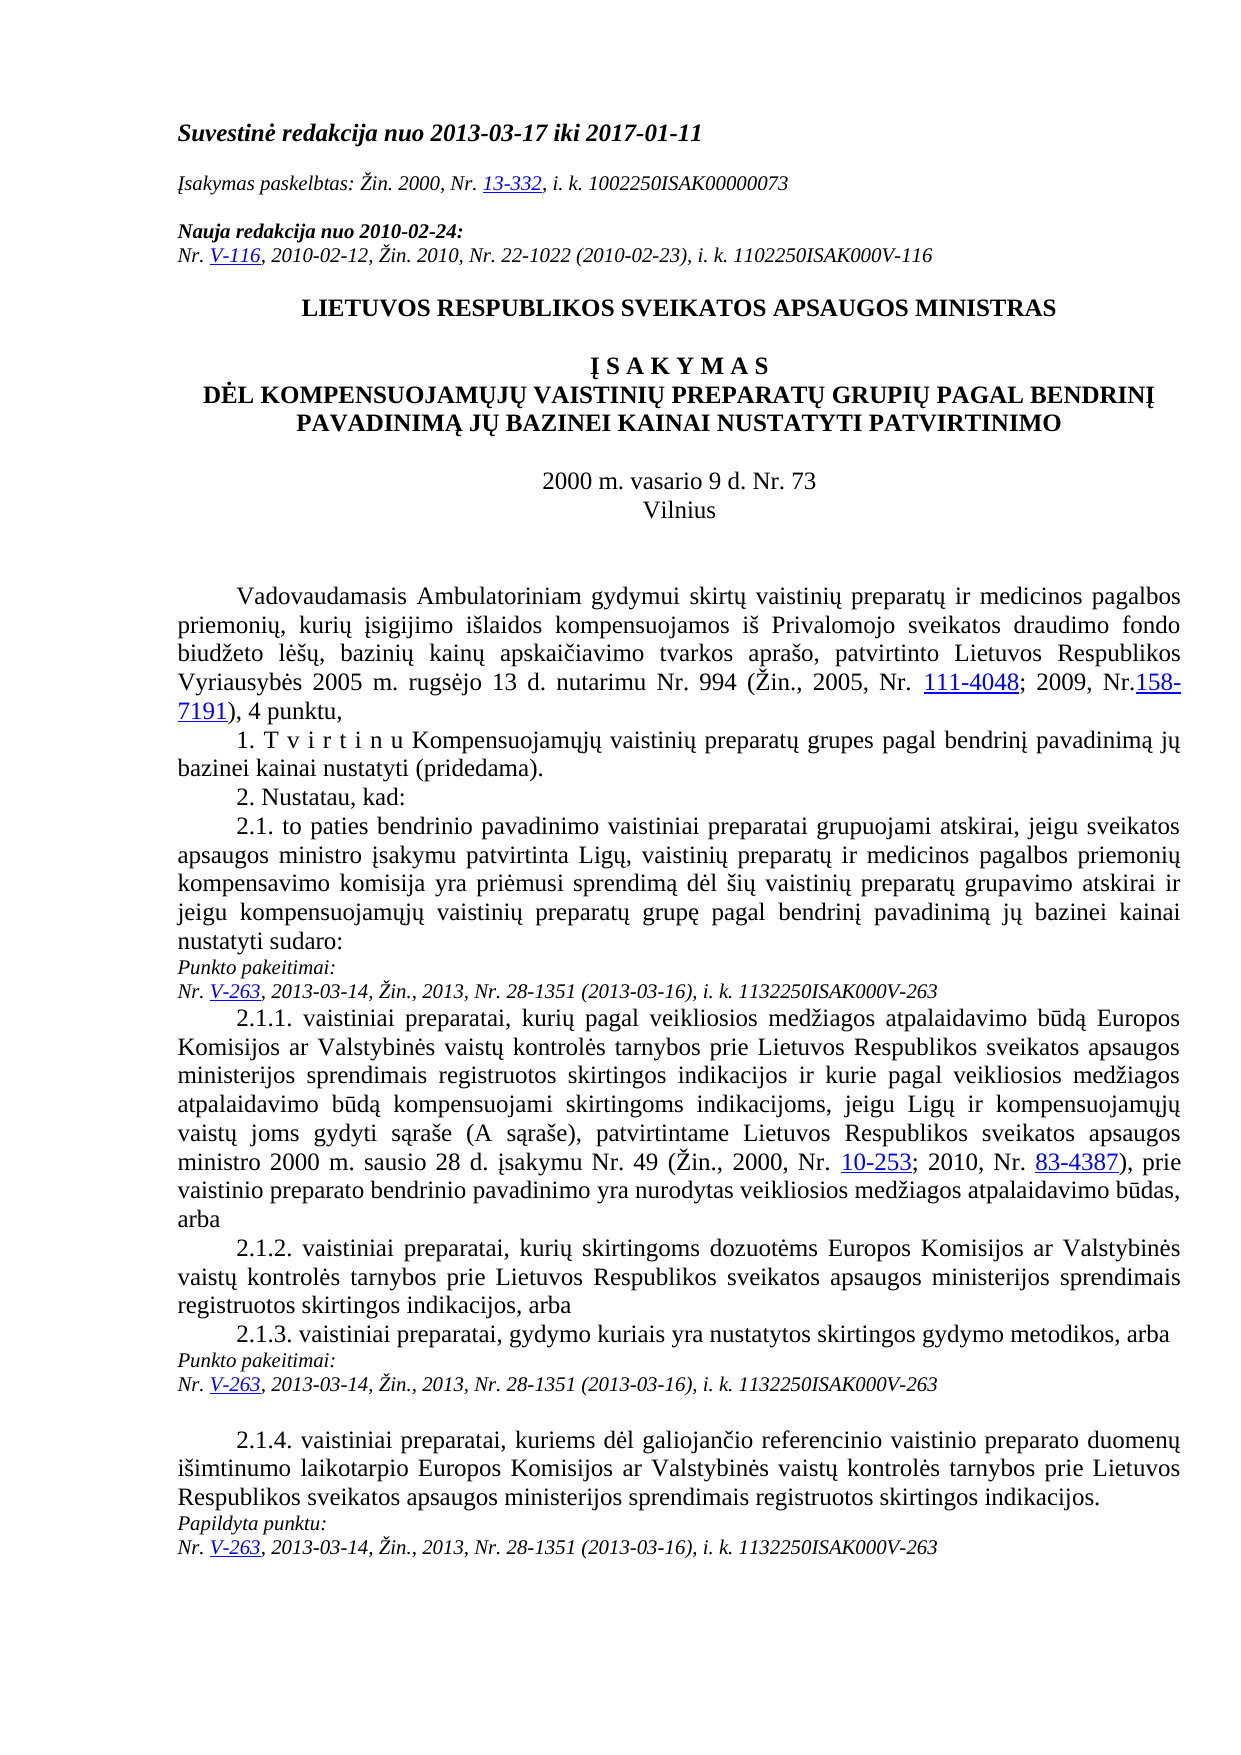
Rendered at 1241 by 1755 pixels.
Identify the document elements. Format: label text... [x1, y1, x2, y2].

text 2.1. to paties bendrinio pavadinimo vaistiniai preparatai grupuojami atskirai, jeigu sveikatos apsaugos ministro įsakymu patvirtinta Ligų, vaistinių preparatų ir medicinos pagalbos priemonių kompensavimo komisija yra priėmusi sprendimą dėl šių vaistinių preparatų grupavimo atskirai ir jeigu kompensuojamųjų vaistinių preparatų grupę pagal bendrinį pavadinimą jų bazinei kainai nustatyti sudaro: [177, 811, 1181, 955]
text Į S A K Y M A S [177, 351, 1181, 380]
text 2.1.3. vaistiniai preparatai, gydymo kuriais yra nustatytos skirtingos gydymo metodikos, arba [177, 1319, 1181, 1348]
text Nr. V-263, 2013-03-14, Žin., 2013, Nr. 28-1351 (2013-03-16), i. k. 1132250ISAK000V-263 [177, 1535, 1181, 1559]
text 2000 m. vasario 9 d. Nr. 73 [177, 466, 1181, 495]
text Vilnius [177, 495, 1181, 523]
text Nr. V-263, 2013-03-14, Žin., 2013, Nr. 28-1351 (2013-03-16), i. k. 1132250ISAK000V-263 [177, 1372, 1181, 1396]
text 2.1.2. vaistiniai preparatai, kurių skirtingoms dozuotėms Europos Komisijos ar Valstybinės vaistų kontrolės tarnybos prie Lietuvos Respublikos sveikatos apsaugos ministerijos sprendimais registruotos skirtingos indikacijos, arba [177, 1233, 1181, 1319]
text DĖL KOMPENSUOJAMŲJŲ VAISTINIŲ PREPARATŲ GRUPIŲ PAGAL BENDRINĮ PAVADINIMĄ JŲ BAZINEI KAINAI NUSTATYTI PATVIRTINIMO [177, 380, 1181, 437]
text 1. T v i r t i n u Kompensuojamųjų vaistinių preparatų grupes pagal bendrinį pavadinimą jų bazinei kainai nustatyti (pridedama). [177, 725, 1181, 782]
text Punkto pakeitimai: [177, 955, 1181, 979]
text Nr. V-263, 2013-03-14, Žin., 2013, Nr. 28-1351 (2013-03-16), i. k. 1132250ISAK000V-263 [177, 979, 1181, 1003]
text Suvestinė redakcija nuo 2013-03-17 iki 2017-01-11 [177, 118, 1181, 147]
text Įsakymas paskelbtas: Žin. 2000, Nr. 13-332, i. k. 1002250ISAK00000073 [177, 171, 1181, 195]
text 2.1.4. vaistiniai preparatai, kuriems dėl galiojančio referencinio vaistinio preparato duomenų išimtinumo laikotarpio Europos Komisijos ar Valstybinės vaistų kontrolės tarnybos prie Lietuvos Respublikos sveikatos apsaugos ministerijos sprendimais registruotos skirtingos indikacijos. [177, 1425, 1181, 1511]
text Vadovaudamasis Ambulatoriniam gydymui skirtų vaistinių preparatų ir medicinos pagalbos priemonių, kurių įsigijimo išlaidos kompensuojamos iš Privalomojo sveikatos draudimo fondo biudžeto lėšų, bazinių kainų apskaičiavimo tvarkos aprašo, patvirtinto Lietuvos Respublikos Vyriausybės 2005 m. rugsėjo 13 d. nutarimu Nr. 994 (Žin., 2005, Nr. 111-4048; 2009, Nr.158-7191), 4 punktu, [177, 581, 1181, 725]
text 2. Nustatau, kad: [177, 782, 1181, 811]
text 2.1.1. vaistiniai preparatai, kurių pagal veikliosios medžiagos atpalaidavimo būdą Europos Komisijos ar Valstybinės vaistų kontrolės tarnybos prie Lietuvos Respublikos sveikatos apsaugos ministerijos sprendimais registruotos skirtingos indikacijos ir kurie pagal veikliosios medžiagos atpalaidavimo būdą kompensuojami skirtingoms indikacijoms, jeigu Ligų ir kompensuojamųjų vaistų joms gydyti sąraše (A sąraše), patvirtintame Lietuvos Respublikos sveikatos apsaugos ministro 2000 m. sausio 28 d. įsakymu Nr. 49 (Žin., 2000, Nr. 10-253; 2010, Nr. 83-4387), prie vaistinio preparato bendrinio pavadinimo yra nurodytas veikliosios medžiagos atpalaidavimo būdas, arba [177, 1003, 1181, 1233]
text Nr. V-116, 2010-02-12, Žin. 2010, Nr. 22-1022 (2010-02-23), i. k. 1102250ISAK000V-116 [177, 243, 1181, 267]
text LIETUVOS RESPUBLIKOS SVEIKATOS APSAUGOS MINISTRAS [177, 293, 1181, 322]
text Punkto pakeitimai: [177, 1348, 1181, 1372]
text Papildyta punktu: [177, 1511, 1181, 1535]
text Nauja redakcija nuo 2010-02-24: [177, 219, 1181, 243]
